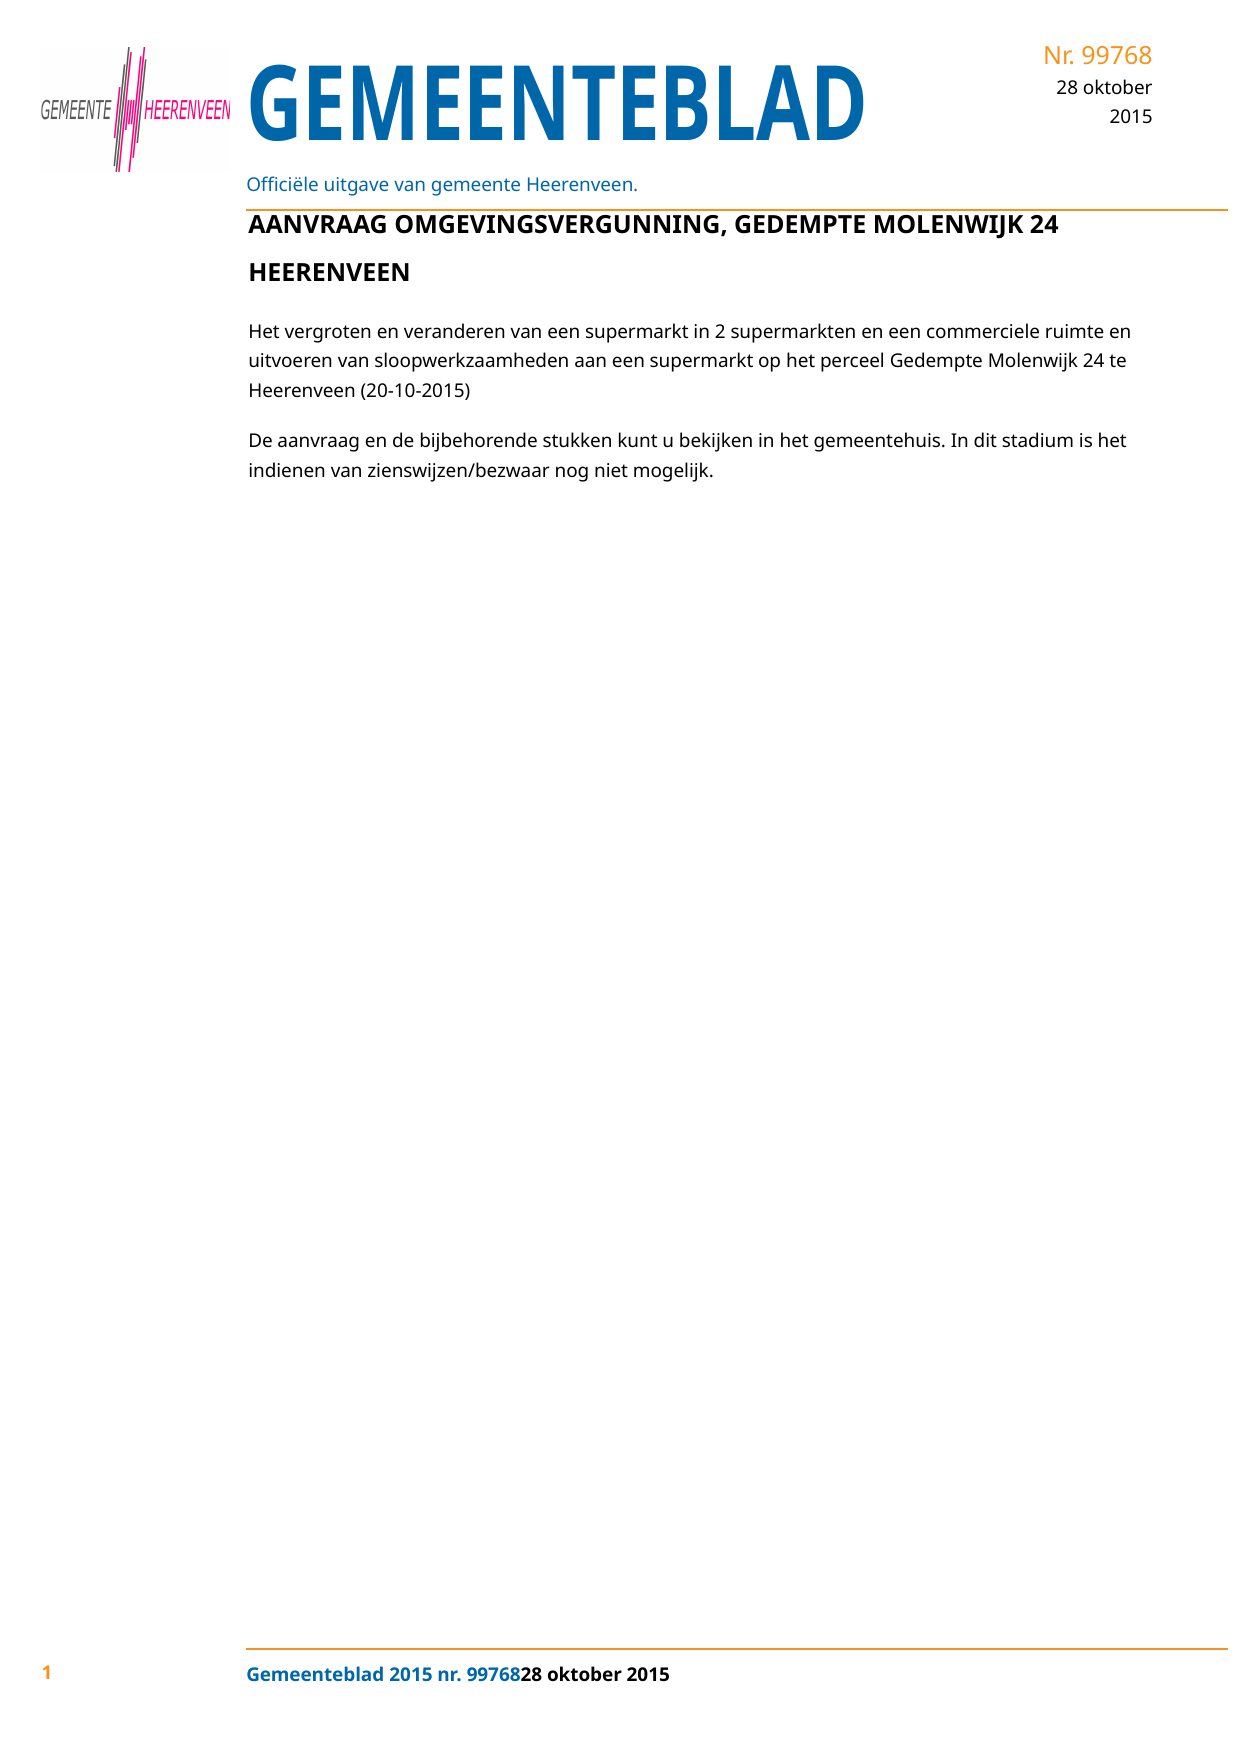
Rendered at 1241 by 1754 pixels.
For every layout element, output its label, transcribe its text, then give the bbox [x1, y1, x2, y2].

text De aanvraag en de bijbehorende stukken kunt u bekijken in het gemeentehuis. In dit stadium is het indienen van zienswijzen/bezwaar nog niet mogelijk. [248, 427, 1152, 483]
text Het vergroten en veranderen van een supermarkt in 2 supermarkten en een commerciele ruimte en uitvoeren van sloopwerkzaamheden aan een supermarkt op het perceel Gedempte Molenwijk 24 te Heerenveen (20-10-2015) [248, 318, 1152, 403]
picture [41, 47, 231, 172]
text AANVRAAG OMGEVINGSVERGUNNING, GEDEMPTE MOLENWIJK 24 HEERENVEEN [248, 211, 1152, 288]
